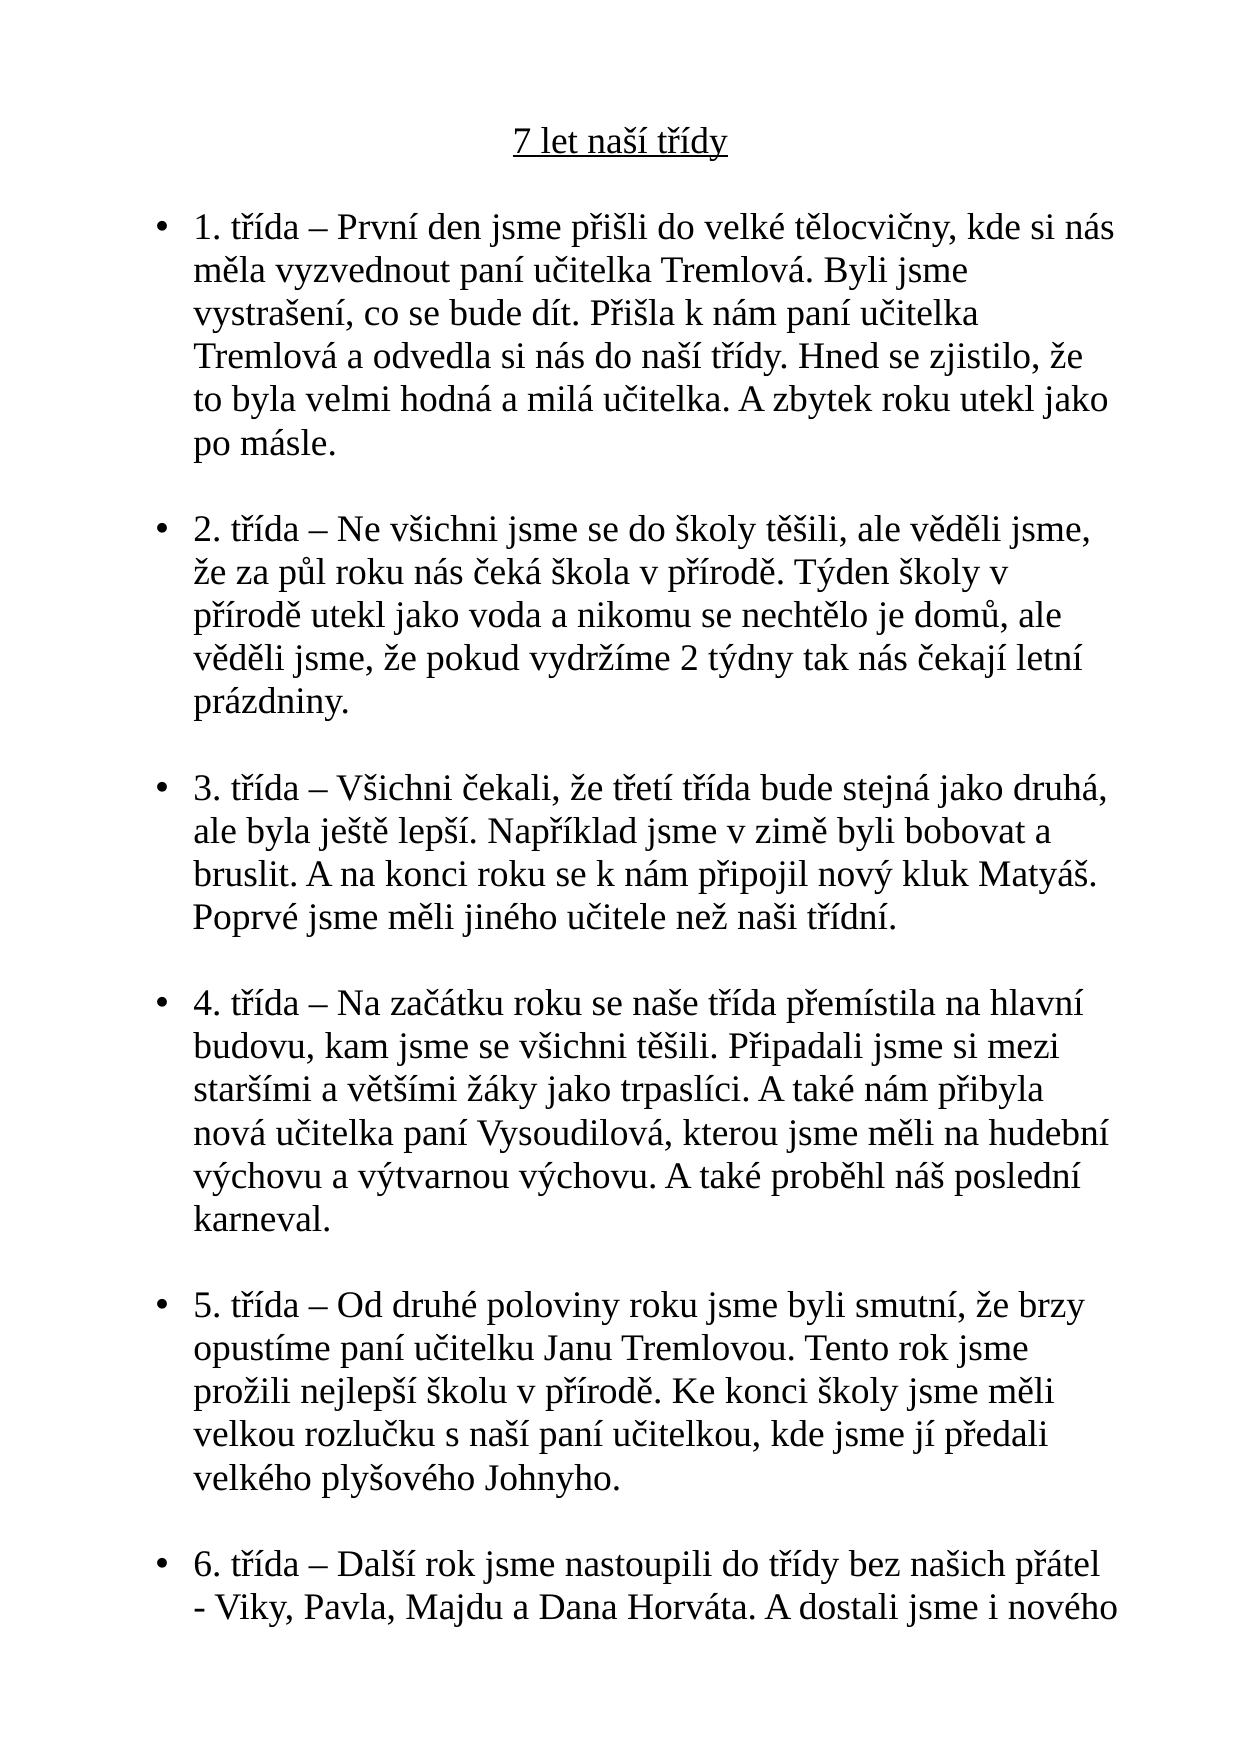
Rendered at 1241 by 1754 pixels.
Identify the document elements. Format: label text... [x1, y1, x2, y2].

list 3. třída – Všichni čekali, že třetí třída bude stejná jako druhá, ale byla ještě lepší. Například jsme v zimě byli bobovat a bruslit. A na konci roku se k nám připojil nový kluk Matyáš. [156, 765, 1122, 894]
text 7 let naší třídy [118, 118, 1122, 161]
list 6. třída – Další rok jsme nastoupili do třídy bez našich přátel - Viky, Pavla, Majdu a Dana Horváta. A dostali jsme i nového [156, 1541, 1122, 1627]
text Poprvé jsme měli jiného učitele než naši třídní. [118, 894, 1122, 937]
list 2. třída – Ne všichni jsme se do školy těšili, ale věděli jsme, že za půl roku nás čeká škola v přírodě. Týden školy v přírodě utekl jako voda a nikomu se nechtělo je domů, ale věděli jsme, že pokud vydržíme 2 týdny tak nás čekají letní prázdniny. [156, 506, 1122, 722]
list 5. třída – Od druhé poloviny roku jsme byli smutní, že brzy opustíme paní učitelku Janu Tremlovou. Tento rok jsme prožili nejlepší školu v přírodě. Ke konci školy jsme měli velkou rozlučku s naší paní učitelkou, kde jsme jí předali velkého plyšového Johnyho. [156, 1282, 1122, 1498]
list 4. třída – Na začátku roku se naše třída přemístila na hlavní budovu, kam jsme se všichni těšili. Připadali jsme si mezi staršími a většími žáky jako trpaslíci. A také nám přibyla nová učitelka paní Vysoudilová, kterou jsme měli na hudební výchovu a výtvarnou výchovu. A také proběhl náš poslední karneval. [156, 981, 1122, 1239]
list 1. třída – První den jsme přišli do velké tělocvičny, kde si nás měla vyzvednout paní učitelka Tremlová. Byli jsme vystrašení, co se bude dít. Přišla k nám paní učitelka Tremlová a odvedla si nás do naší třídy. Hned se zjistilo, že to byla velmi hodná a milá učitelka. A zbytek roku utekl jako po másle. [156, 204, 1122, 463]
